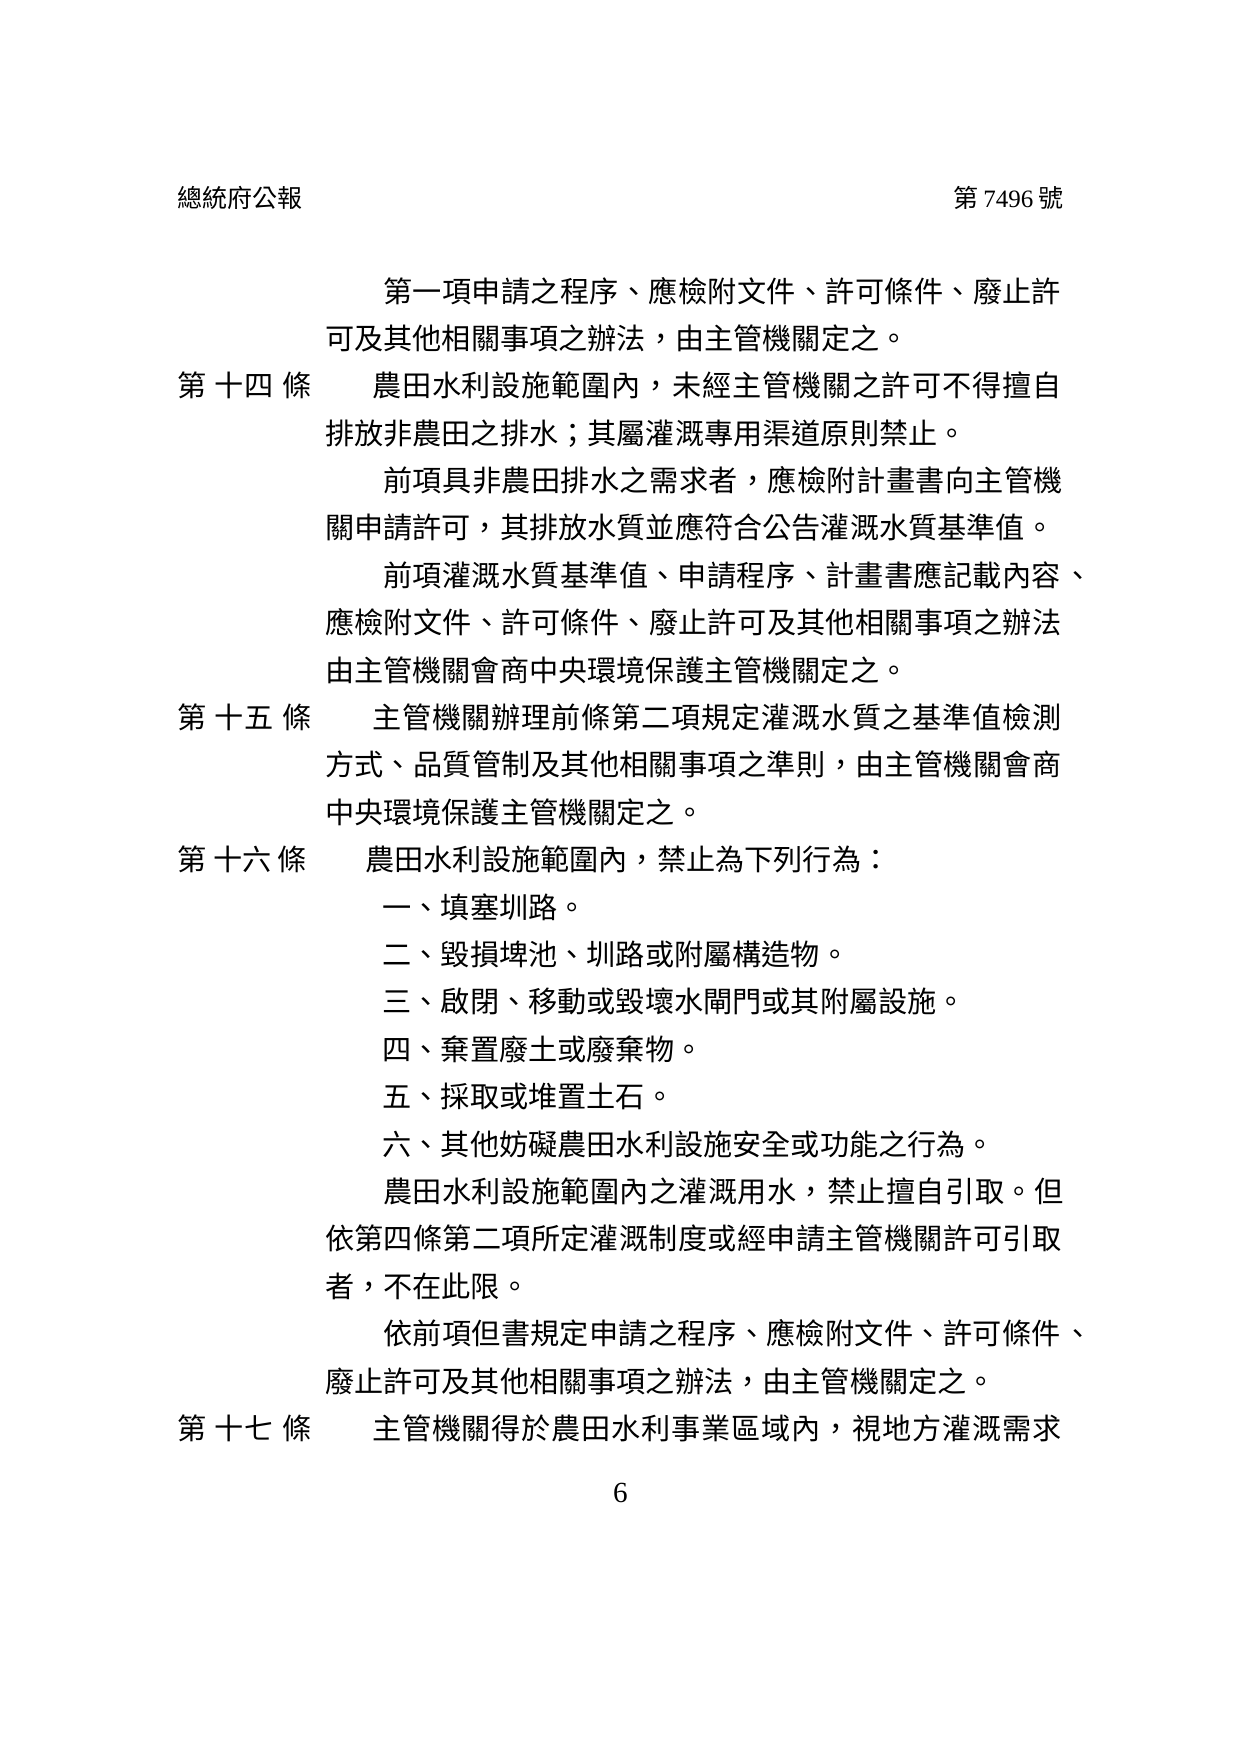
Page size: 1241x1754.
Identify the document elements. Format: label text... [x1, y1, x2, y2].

text 二、毀損埤池、圳路或附屬構造物。 [382, 927, 1063, 975]
text 第 十四 條 農田水利設施範圍內，未經主管機關之許可不得擅自排放非農田之排水；其屬灌溉專用渠道原則禁止。 [177, 359, 1063, 453]
text 一、填塞圳路。 [382, 880, 1063, 927]
text 前項具非農田排水之需求者，應檢附計畫書向主管機關申請許可，其排放水質並應符合公告灌溉水質基準值。 [325, 453, 1063, 548]
text 農田水利設施範圍內之灌溉用水，禁止擅自引取。但依第四條第二項所定灌溉制度或經申請主管機關許可引取者，不在此限。 [325, 1164, 1063, 1307]
text 依前項但書規定申請之程序、應檢附文件、許可條件、廢止許可及其他相關事項之辦法，由主管機關定之。 [325, 1307, 1063, 1401]
text 三、啟閉、移動或毀壞水閘門或其附屬設施。 [382, 975, 1063, 1022]
text 前項灌溉水質基準值、申請程序、計畫書應記載內容、應檢附文件、許可條件、廢止許可及其他相關事項之辦法，由主管機關會商中央環境保護主管機關定之。 [325, 548, 1063, 691]
text 第 十七 條 主管機關得於農田水利事業區域內，視地方灌溉需求 [177, 1401, 1063, 1449]
text 四、棄置廢土或廢棄物。 [382, 1022, 1063, 1070]
text 第一項申請之程序、應檢附文件、許可條件、廢止許可及其他相關事項之辦法，由主管機關定之。 [325, 266, 1063, 359]
text 六、其他妨礙農田水利設施安全或功能之行為。 [382, 1117, 1063, 1164]
text 五、採取或堆置土石。 [382, 1070, 1063, 1117]
text 第 十六 條 農田水利設施範圍內，禁止為下列行為： [177, 833, 1063, 880]
text 第 十五 條 主管機關辦理前條第二項規定灌溉水質之基準值檢測方式、品質管制及其他相關事項之準則，由主管機關會商中央環境保護主管機關定之。 [177, 691, 1063, 833]
